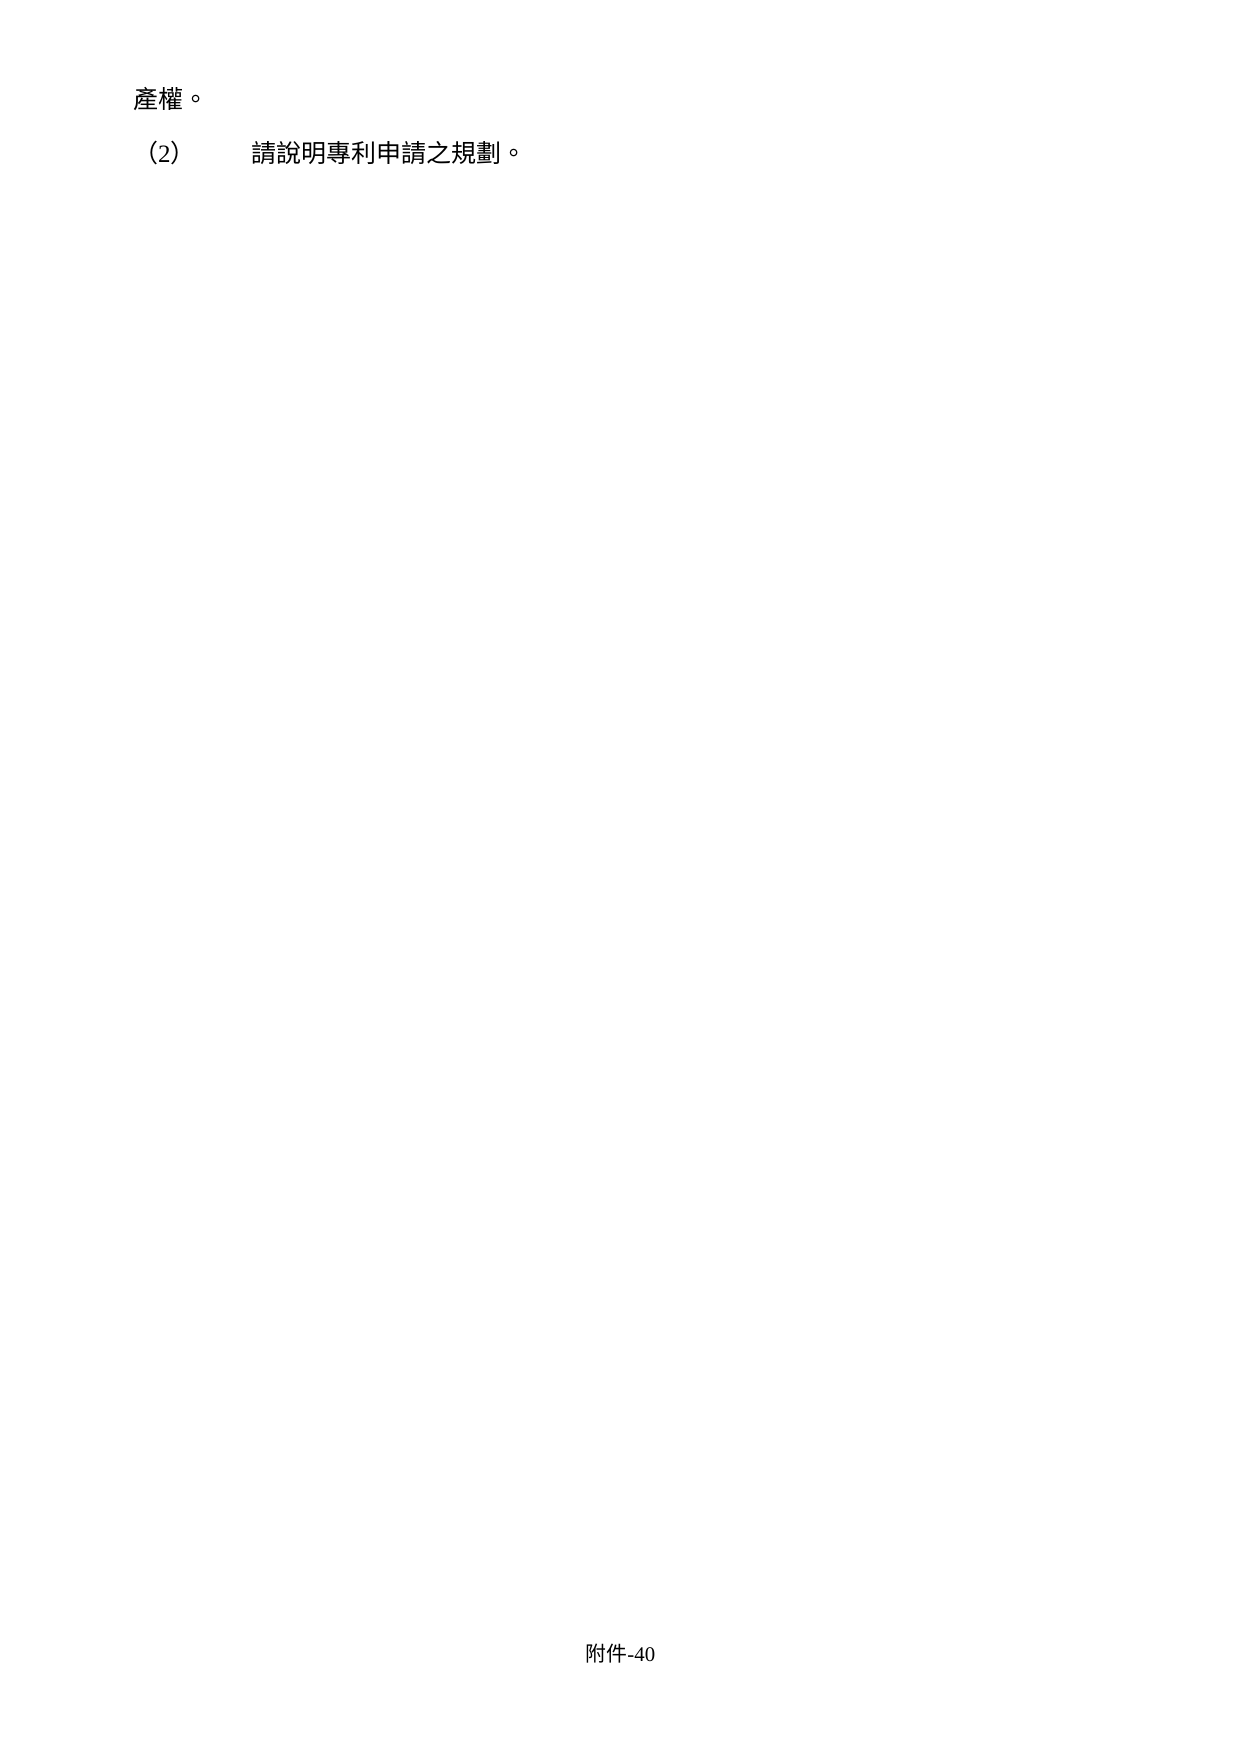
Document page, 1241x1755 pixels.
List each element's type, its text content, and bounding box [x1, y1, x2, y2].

list 請說明專利申請之規劃。 [133, 129, 1122, 171]
list 就本計畫是否涉及他人智慧財產權提出說明，並說明是否已掌握關鍵之智慧財產權。 [133, 75, 1122, 117]
